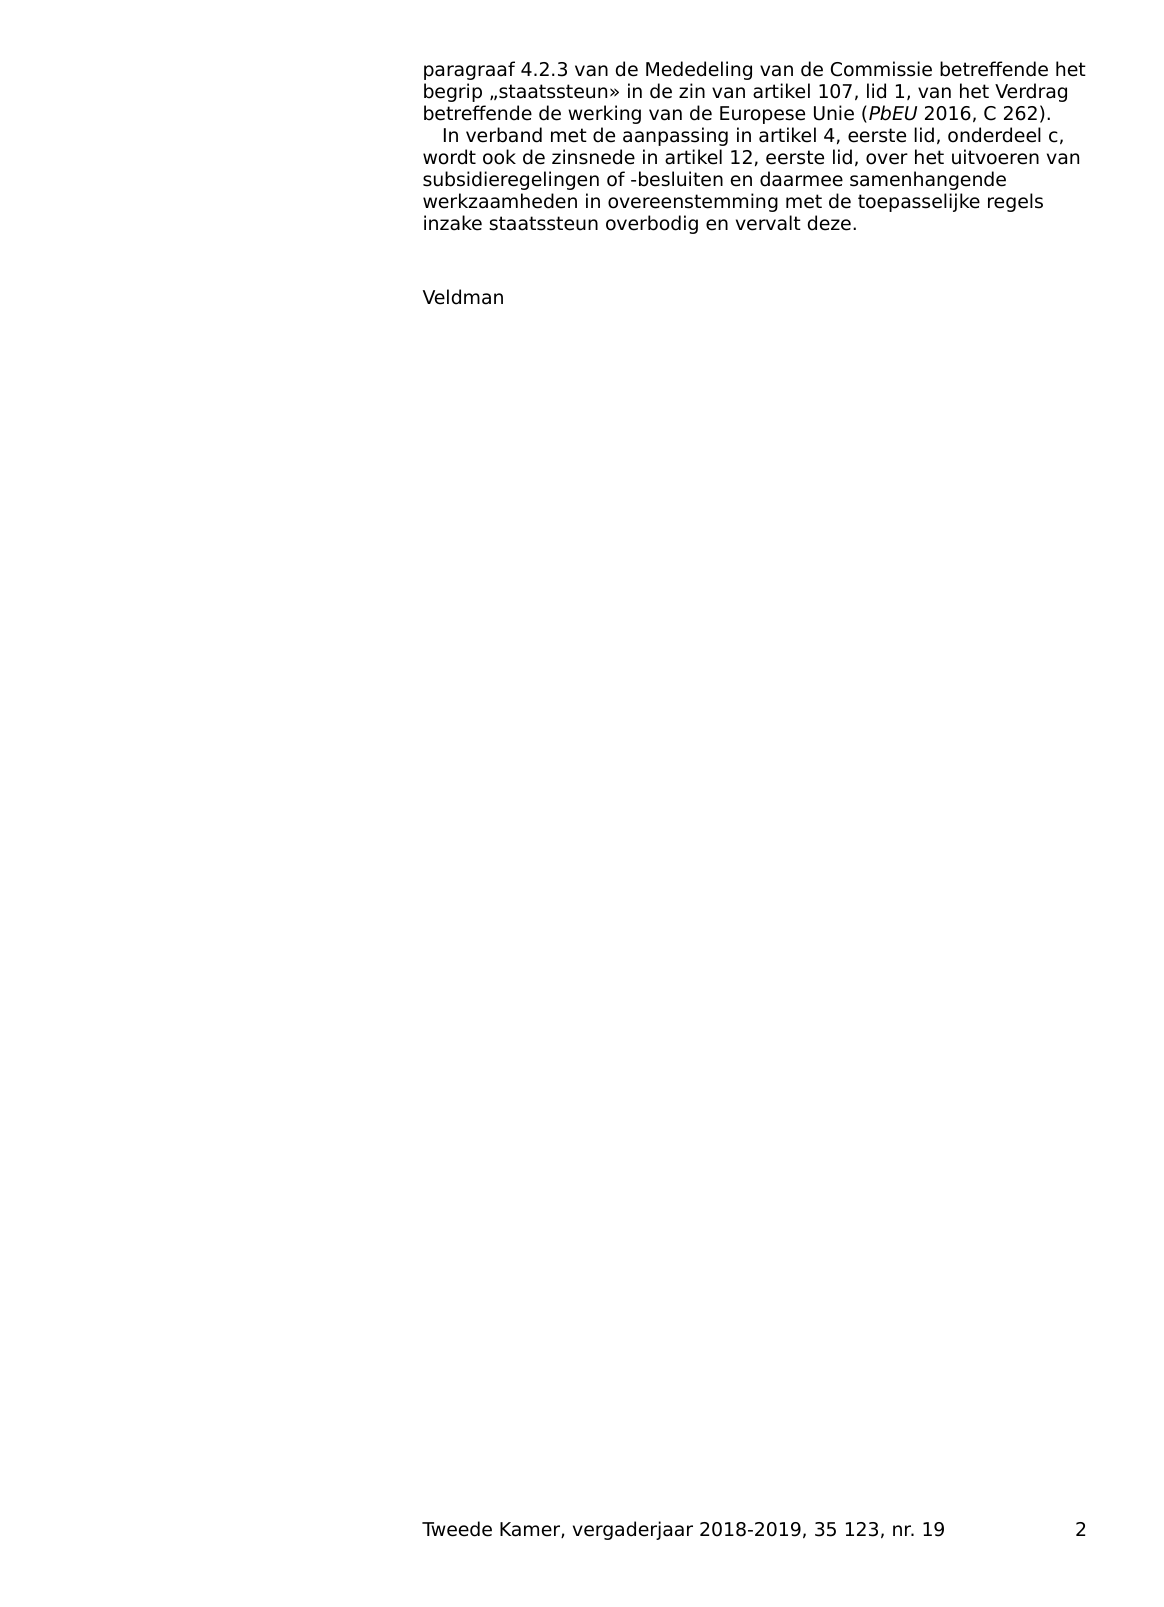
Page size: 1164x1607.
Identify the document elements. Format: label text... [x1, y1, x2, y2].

text Veldman [422, 265, 1087, 309]
text paragraaf 4.2.3 van de Mededeling van de Commissie betreffende het begrip „staatssteun» in de zin van artikel 107, lid 1, van het Verdrag betreffende de werking van de Europese Unie (PbEU 2016, C 262). [422, 59, 1087, 125]
text In verband met de aanpassing in artikel 4, eerste lid, onderdeel c, wordt ook de zinsnede in artikel 12, eerste lid, over het uitvoeren van subsidieregelingen of -besluiten en daarmee samenhangende werkzaamheden in overeenstemming met de toepasselijke regels inzake staatssteun overbodig en vervalt deze. [422, 125, 1087, 235]
